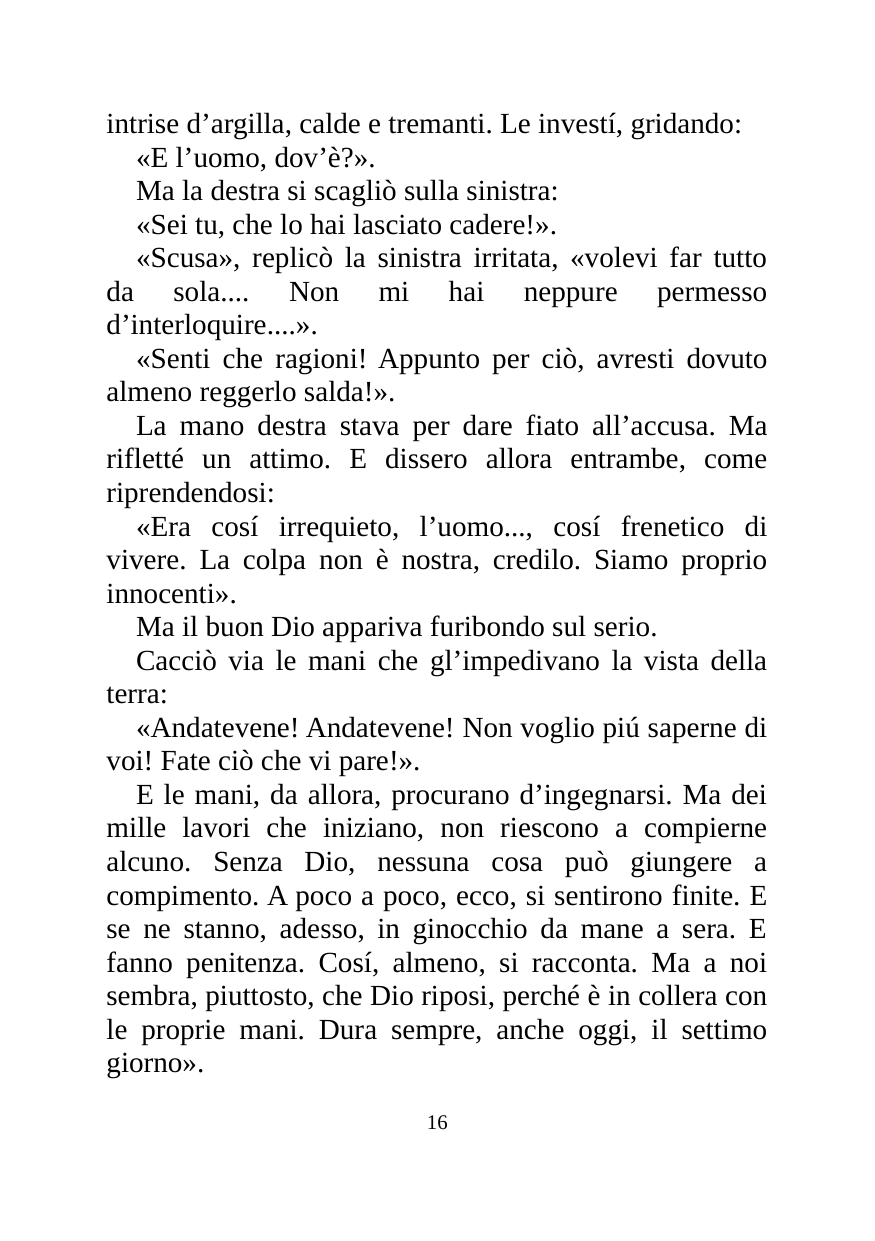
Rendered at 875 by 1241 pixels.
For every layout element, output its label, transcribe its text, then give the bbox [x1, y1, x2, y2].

text «Sei tu, che lo hai lasciato cadere!». [106, 207, 768, 240]
text Cacciò via le mani che gl’impedivano la vista della terra: [106, 643, 768, 710]
text «Scusa», replicò la sinistra irritata, «volevi far tutto da sola.... Non mi hai neppure permesso d’interloquire....». [106, 240, 768, 341]
text «Era cosí irrequieto, l’uomo..., cosí frenetico di vivere. La colpa non è nostra, credilo. Siamo proprio innocenti». [106, 509, 768, 609]
text Ma il buon Dio appariva furibondo sul serio. [106, 609, 768, 643]
text La mano destra stava per dare fiato all’accusa. Ma rifletté un attimo. E dissero allora entrambe, come riprendendosi: [106, 408, 768, 509]
text E le mani, da allora, procurano d’ingegnarsi. Ma dei mille lavori che iniziano, non riescono a compierne alcuno. Senza Dio, nessuna cosa può giungere a compimento. A poco a poco, ecco, si sentirono finite. E se ne stanno, adesso, in ginocchio da mane a sera. E fanno penitenza. Cosí, almeno, si racconta. Ma a noi sembra, piuttosto, che Dio riposi, perché è in collera con le proprie mani. Dura sempre, anche oggi, il settimo giorno». [106, 777, 768, 1079]
text «E l’uomo, dov’è?». [106, 140, 768, 173]
text Ma la destra si scagliò sulla sinistra: [106, 173, 768, 207]
text «Senti che ragioni! Appunto per ciò, avresti dovuto almeno reggerlo salda!». [106, 341, 768, 408]
text «Andatevene! Andatevene! Non voglio piú saperne di voi! Fate ciò che vi pare!». [106, 710, 768, 777]
text intrise d’argilla, calde e tremanti. Le investí, gridando: [106, 106, 768, 140]
